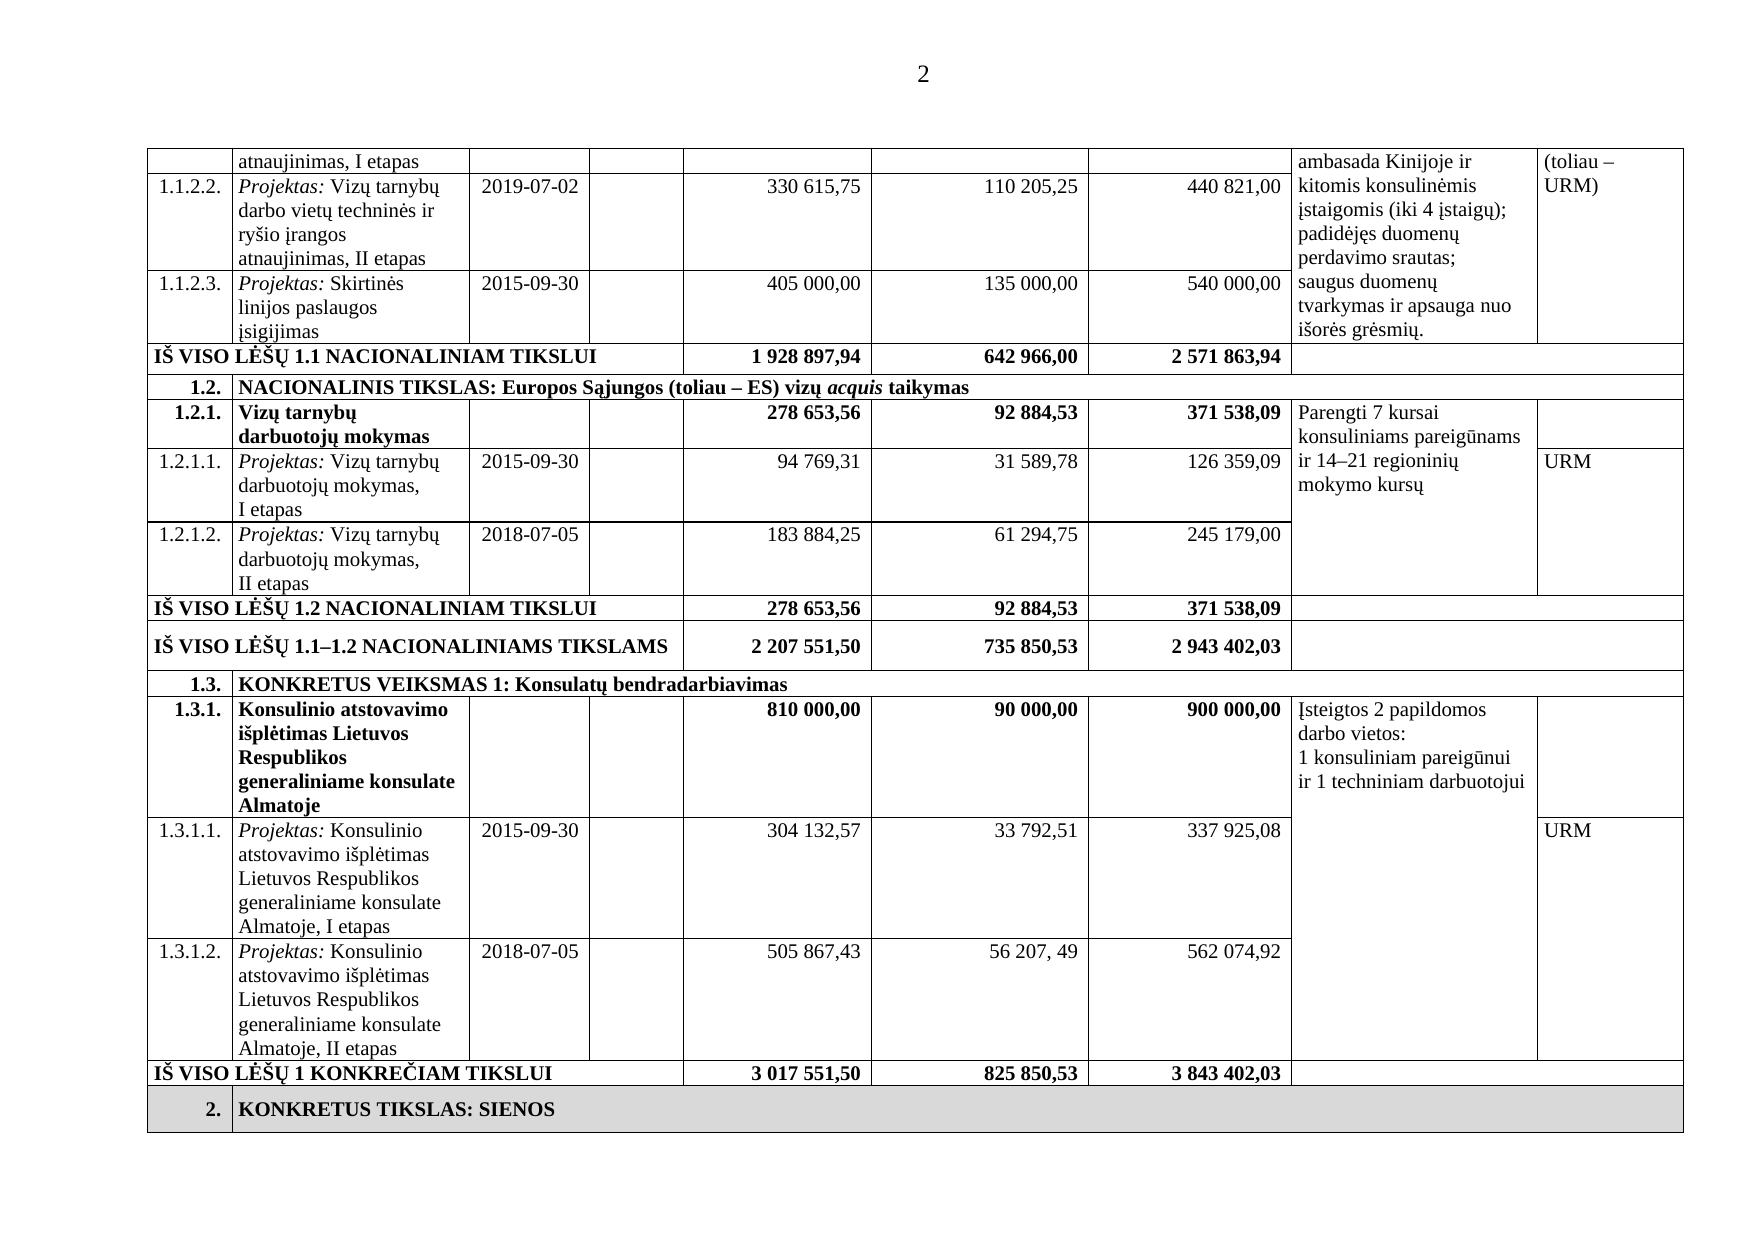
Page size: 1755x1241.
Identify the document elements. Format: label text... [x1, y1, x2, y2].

table_cell ambasada Kinijoje ir kitomis konsulinėmis įstaigomis (iki 4 įstaigų); padidėjęs duomenų perdavimo srautas; saugus duomenų tvarkymas ir apsauga nuo išorės grėsmių. [1292, 149, 1537, 343]
table_cell 92 884,53 [872, 596, 1088, 620]
table_cell 371 538,09 [1089, 596, 1291, 620]
table_cell [470, 149, 589, 173]
table_cell 278 653,56 [684, 596, 871, 620]
table_cell Vizų tarnybų darbuotojų mokymas [233, 400, 469, 448]
table_cell URM [1538, 818, 1683, 1059]
table_cell 2018-07-05 [470, 523, 589, 594]
table_cell [590, 400, 683, 448]
table_cell [1292, 621, 1683, 670]
table_cell 337 925,08 [1089, 818, 1291, 938]
table_cell [1538, 697, 1683, 817]
table_cell 2018-07-05 [470, 939, 589, 1059]
table_cell IŠ VISO LĖŠŲ 1.1–1.2 NACIONALINIAMS TIKSLAMS [148, 621, 683, 670]
table_cell 2015-09-30 [470, 449, 589, 521]
table_cell [590, 449, 683, 521]
table_cell 1.3.1.1. [148, 818, 232, 938]
table_cell 2. [148, 1086, 232, 1132]
table_cell [148, 149, 232, 173]
table_cell atnaujinimas, I etapas [233, 149, 469, 173]
table_cell 126 359,09 [1089, 449, 1291, 521]
table_cell [1292, 596, 1683, 620]
table_cell [684, 149, 871, 173]
table_cell 1.1.2.3. [148, 271, 232, 343]
table_cell KONKRETUS VEIKSMAS 1: Konsulatų bendradarbiavimas [233, 671, 1683, 696]
table_cell 505 867,43 [684, 939, 871, 1059]
table_cell [590, 939, 683, 1059]
table_cell Projektas: Konsulinio atstovavimo išplėtimas Lietuvos Respublikos generaliniame konsulate Almatoje, I etapas [233, 818, 469, 938]
table_cell 2 943 402,03 [1089, 621, 1291, 670]
table_cell URM [1538, 449, 1683, 594]
table_cell [1292, 1061, 1683, 1085]
table_cell 3 017 551,50 [684, 1061, 871, 1085]
table_cell 1.3. [148, 671, 232, 696]
table_cell 56 207, 49 [872, 939, 1088, 1059]
table_cell 2015-09-30 [470, 271, 589, 343]
table_cell 1.2.1.1. [148, 449, 232, 521]
table_cell Projektas: Konsulinio atstovavimo išplėtimas Lietuvos Respublikos generaliniame konsulate Almatoje, II etapas [233, 939, 469, 1059]
table_cell Projektas: Vizų tarnybų darbuotojų mokymas, I etapas [233, 449, 469, 521]
table_cell 1.2.1. [148, 400, 232, 448]
table_cell Projektas: Skirtinės linijos paslaugos įsigijimas [233, 271, 469, 343]
table_cell 2019-07-02 [470, 174, 589, 270]
table_cell [590, 697, 683, 817]
table_cell 1.3.1. [148, 697, 232, 817]
table_cell 94 769,31 [684, 449, 871, 521]
table_cell 3 843 402,03 [1089, 1061, 1291, 1085]
table_cell 2 571 863,94 [1089, 344, 1291, 374]
table_cell 1.2.1.2. [148, 523, 232, 594]
table_cell IŠ VISO LĖŠŲ 1.2 NACIONALINIAM TIKSLUI [148, 596, 683, 620]
table_cell 135 000,00 [872, 271, 1088, 343]
table_cell [590, 523, 683, 594]
table_cell 900 000,00 [1089, 697, 1291, 817]
table_cell [470, 400, 589, 448]
table_cell 642 966,00 [872, 344, 1088, 374]
table_cell 440 821,00 [1089, 174, 1291, 270]
table_cell 330 615,75 [684, 174, 871, 270]
table_cell NACIONALINIS TIKSLAS: Europos Sąjungos (toliau – ES) vizų acquis taikymas [233, 375, 1683, 399]
table_cell IŠ VISO LĖŠŲ 1.1 NACIONALINIAM TIKSLUI [148, 344, 683, 374]
table_cell [590, 271, 683, 343]
table_cell Parengti 7 kursai konsuliniams pareigūnams ir 14–21 regioninių mokymo kursų [1292, 400, 1537, 594]
table_cell 1.1.2.2. [148, 174, 232, 270]
table_cell [1089, 149, 1291, 173]
table_cell [470, 697, 589, 817]
table_cell (toliau – URM) [1538, 149, 1683, 343]
table_cell 371 538,09 [1089, 400, 1291, 448]
table_cell [1538, 400, 1683, 448]
table_cell IŠ VISO LĖŠŲ 1 KONKREČIAM TIKSLUI [148, 1061, 683, 1085]
table_cell 278 653,56 [684, 400, 871, 448]
table_cell 304 132,57 [684, 818, 871, 938]
table_cell 405 000,00 [684, 271, 871, 343]
table_cell 1.2. [148, 375, 232, 399]
table_cell 90 000,00 [872, 697, 1088, 817]
table_cell 540 000,00 [1089, 271, 1291, 343]
table_cell [590, 149, 683, 173]
table_cell [590, 818, 683, 938]
table_cell 33 792,51 [872, 818, 1088, 938]
table_cell 2015-09-30 [470, 818, 589, 938]
table_cell [590, 174, 683, 270]
table_cell 825 850,53 [872, 1061, 1088, 1085]
table_cell 110 205,25 [872, 174, 1088, 270]
table_cell 562 074,92 [1089, 939, 1291, 1059]
table_cell 92 884,53 [872, 400, 1088, 448]
table_cell 1.3.1.2. [148, 939, 232, 1059]
table_cell Projektas: Vizų tarnybų darbo vietų techninės ir ryšio įrangos atnaujinimas, II etapas [233, 174, 469, 270]
table_cell 1 928 897,94 [684, 344, 871, 374]
table_cell KONKRETUS TIKSLAS: SIENOS [233, 1086, 1683, 1132]
table_cell 735 850,53 [872, 621, 1088, 670]
table_cell Įsteigtos 2 papildomos darbo vietos: 1 konsuliniam pareigūnui ir 1 techniniam darbuotojui [1292, 697, 1537, 1059]
table_cell 245 179,00 [1089, 523, 1291, 594]
table_cell Projektas: Vizų tarnybų darbuotojų mokymas, II etapas [233, 523, 469, 594]
table_cell Konsulinio atstovavimo išplėtimas Lietuvos Respublikos generaliniame konsulate Almatoje [233, 697, 469, 817]
table_cell 31 589,78 [872, 449, 1088, 521]
table_cell 61 294,75 [872, 523, 1088, 594]
table_cell [872, 149, 1088, 173]
table_cell [1292, 344, 1683, 374]
table_cell 810 000,00 [684, 697, 871, 817]
table_cell 183 884,25 [684, 523, 871, 594]
table_cell 2 207 551,50 [684, 621, 871, 670]
